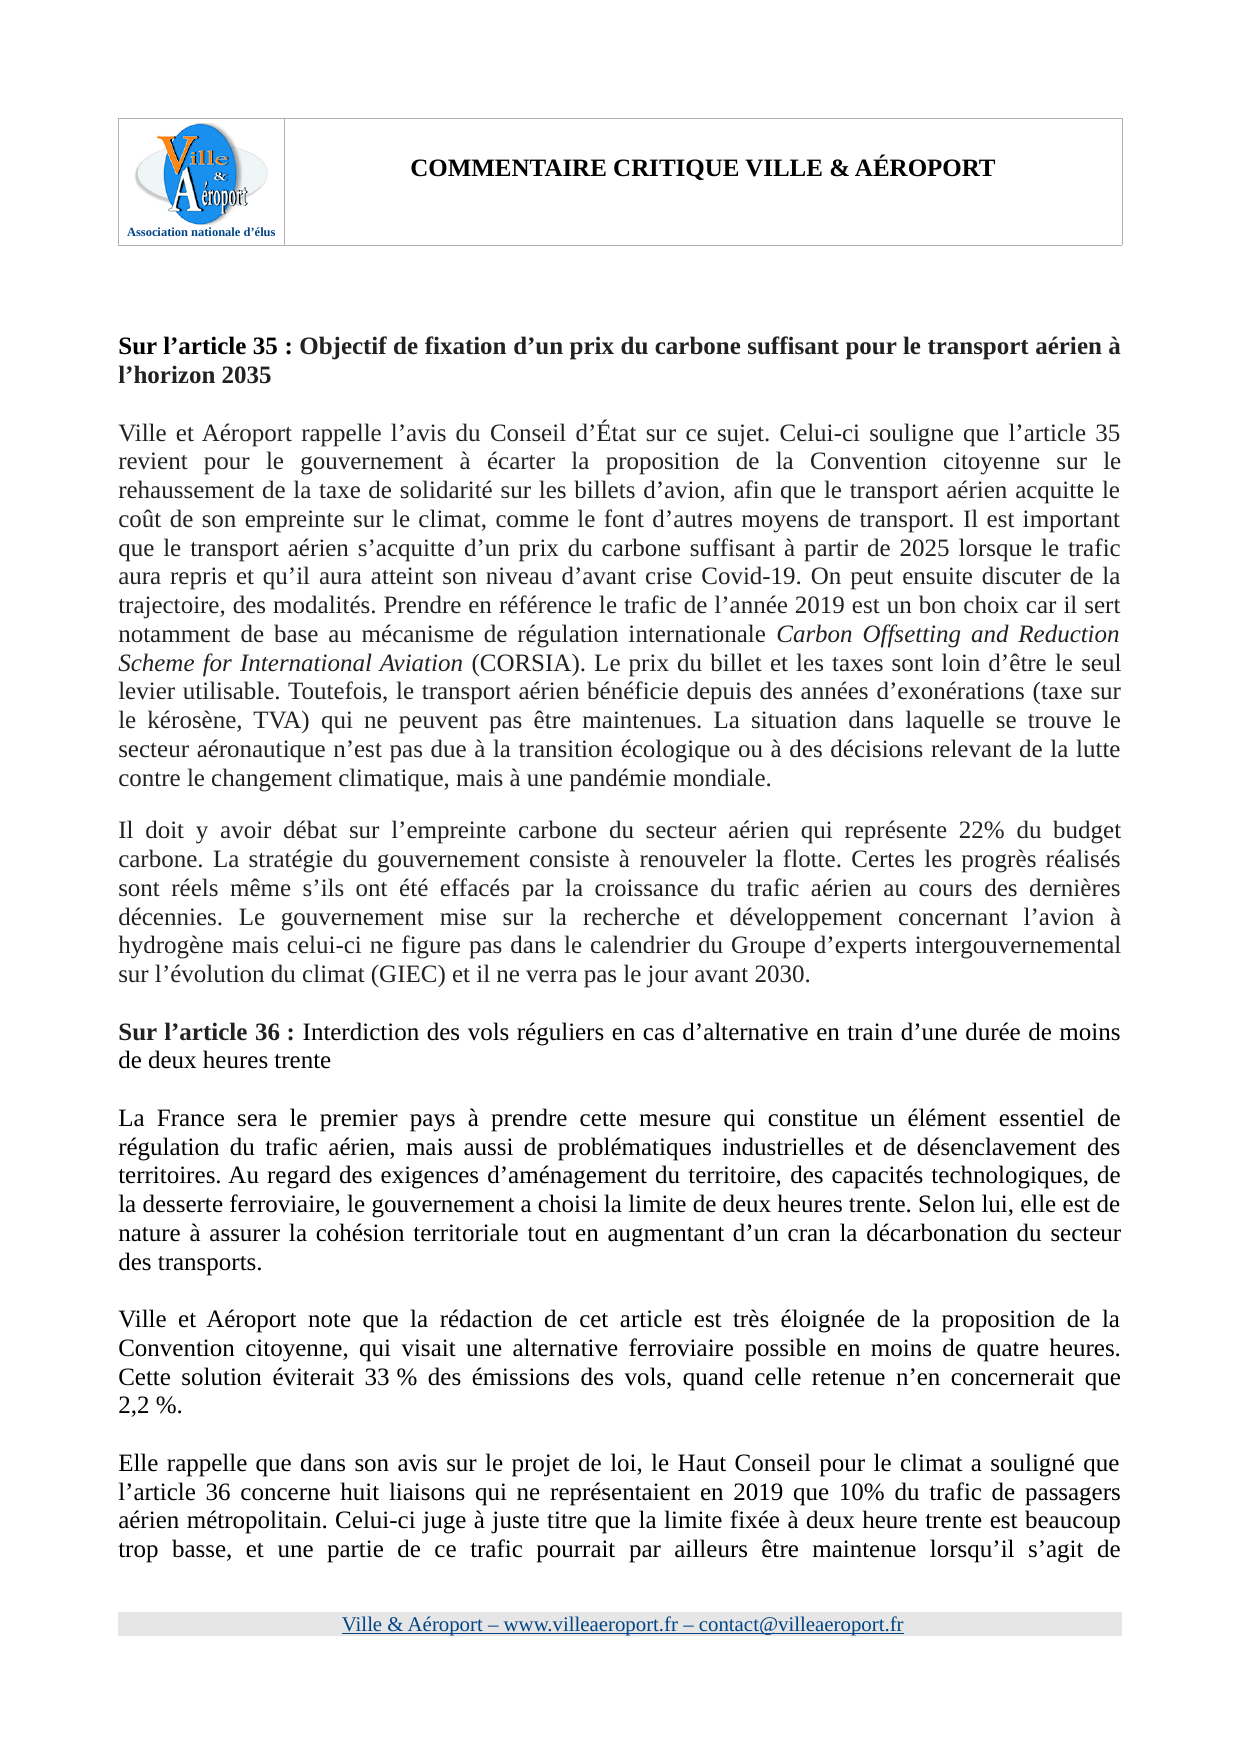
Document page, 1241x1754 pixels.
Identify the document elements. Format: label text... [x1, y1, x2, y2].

text Sur l’article 36 : Interdiction des vols réguliers en cas d’alternative en train d’une durée de moins de deux heures trente [118, 1017, 1122, 1074]
text Elle rappelle que dans son avis sur le projet de loi, le Haut Conseil pour le climat a souligné que l’article 36 concerne huit liaisons qui ne représentaient en 2019 que 10% du trafic de passagers aérien métropolitain. Celui-ci juge à juste titre que la limite fixée à deux heure trente est beaucoup trop basse, et une partie de ce trafic pourrait par ailleurs être maintenue lorsqu’il s’agit de [118, 1448, 1122, 1563]
text Ville et Aéroport rappelle l’avis du Conseil d’État sur ce sujet. Celui-ci souligne que l’article 35 revient pour le gouvernement à écarter la proposition de la Convention citoyenne sur le rehaussement de la taxe de solidarité sur les billets d’avion, afin que le transport aérien acquitte le coût de son empreinte sur le climat, comme le font d’autres moyens de transport. Il est important que le transport aérien s’acquitte d’un prix du carbone suffisant à partir de 2025 lorsque le trafic aura repris et qu’il aura atteint son niveau d’avant crise Covid-19. On peut ensuite discuter de la trajectoire, des modalités. Prendre en référence le trafic de l’année 2019 est un bon choix car il sert notamment de base au mécanisme de régulation internationale Carbon Offsetting and Reduction Scheme for International Aviation (CORSIA). Le prix du billet et les taxes sont loin d’être le seul levier utilisable. Toutefois, le transport aérien bénéficie depuis des années d’exonérations (taxe sur le kérosène, TVA) qui ne peuvent pas être maintenues. La situation dans laquelle se trouve le secteur aéronautique n’est pas due à la transition écologique ou à des décisions relevant de la lutte contre le changement climatique, mais à une pandémie mondiale. [118, 418, 1122, 791]
text Il doit y avoir débat sur l’empreinte carbone du secteur aérien qui représente 22% du budget carbone. La stratégie du gouvernement consiste à renouveler la flotte. Certes les progrès réalisés sont réels même s’ils ont été effacés par la croissance du trafic aérien au cours des dernières décennies. Le gouvernement mise sur la recherche et développement concernant l’avion à hydrogène mais celui-ci ne figure pas dans le calendrier du Groupe d’experts intergouvernemental sur l’évolution du climat (GIEC) et il ne verra pas le jour avant 2030. [118, 815, 1122, 988]
table_header COMMENTAIRE CRITIQUE VILLE & AÉROPORT [285, 119, 1122, 245]
text Sur l’article 35 : Objectif de fixation d’un prix du carbone suffisant pour le transport aérien à l’horizon 2035 [118, 331, 1122, 389]
text La France sera le premier pays à prendre cette mesure qui constitue un élément essentiel de régulation du trafic aérien, mais aussi de problématiques industrielles et de désenclavement des territoires. Au regard des exigences d’aménagement du territoire, des capacités technologiques, de la desserte ferroviaire, le gouvernement a choisi la limite de deux heures trente. Selon lui, elle est de nature à assurer la cohésion territoriale tout en augmentant d’un cran la décarbonation du secteur des transports. [118, 1103, 1122, 1275]
text Ville et Aéroport note que la rédaction de cet article est très éloignée de la proposition de la Convention citoyenne, qui visait une alternative ferroviaire possible en moins de quatre heures. Cette solution éviterait 33 % des émissions des vols, quand celle retenue n’en concernerait que 2,2 %. [118, 1304, 1122, 1419]
table_header Association nationale d’élus [119, 119, 284, 245]
picture [132, 123, 270, 225]
